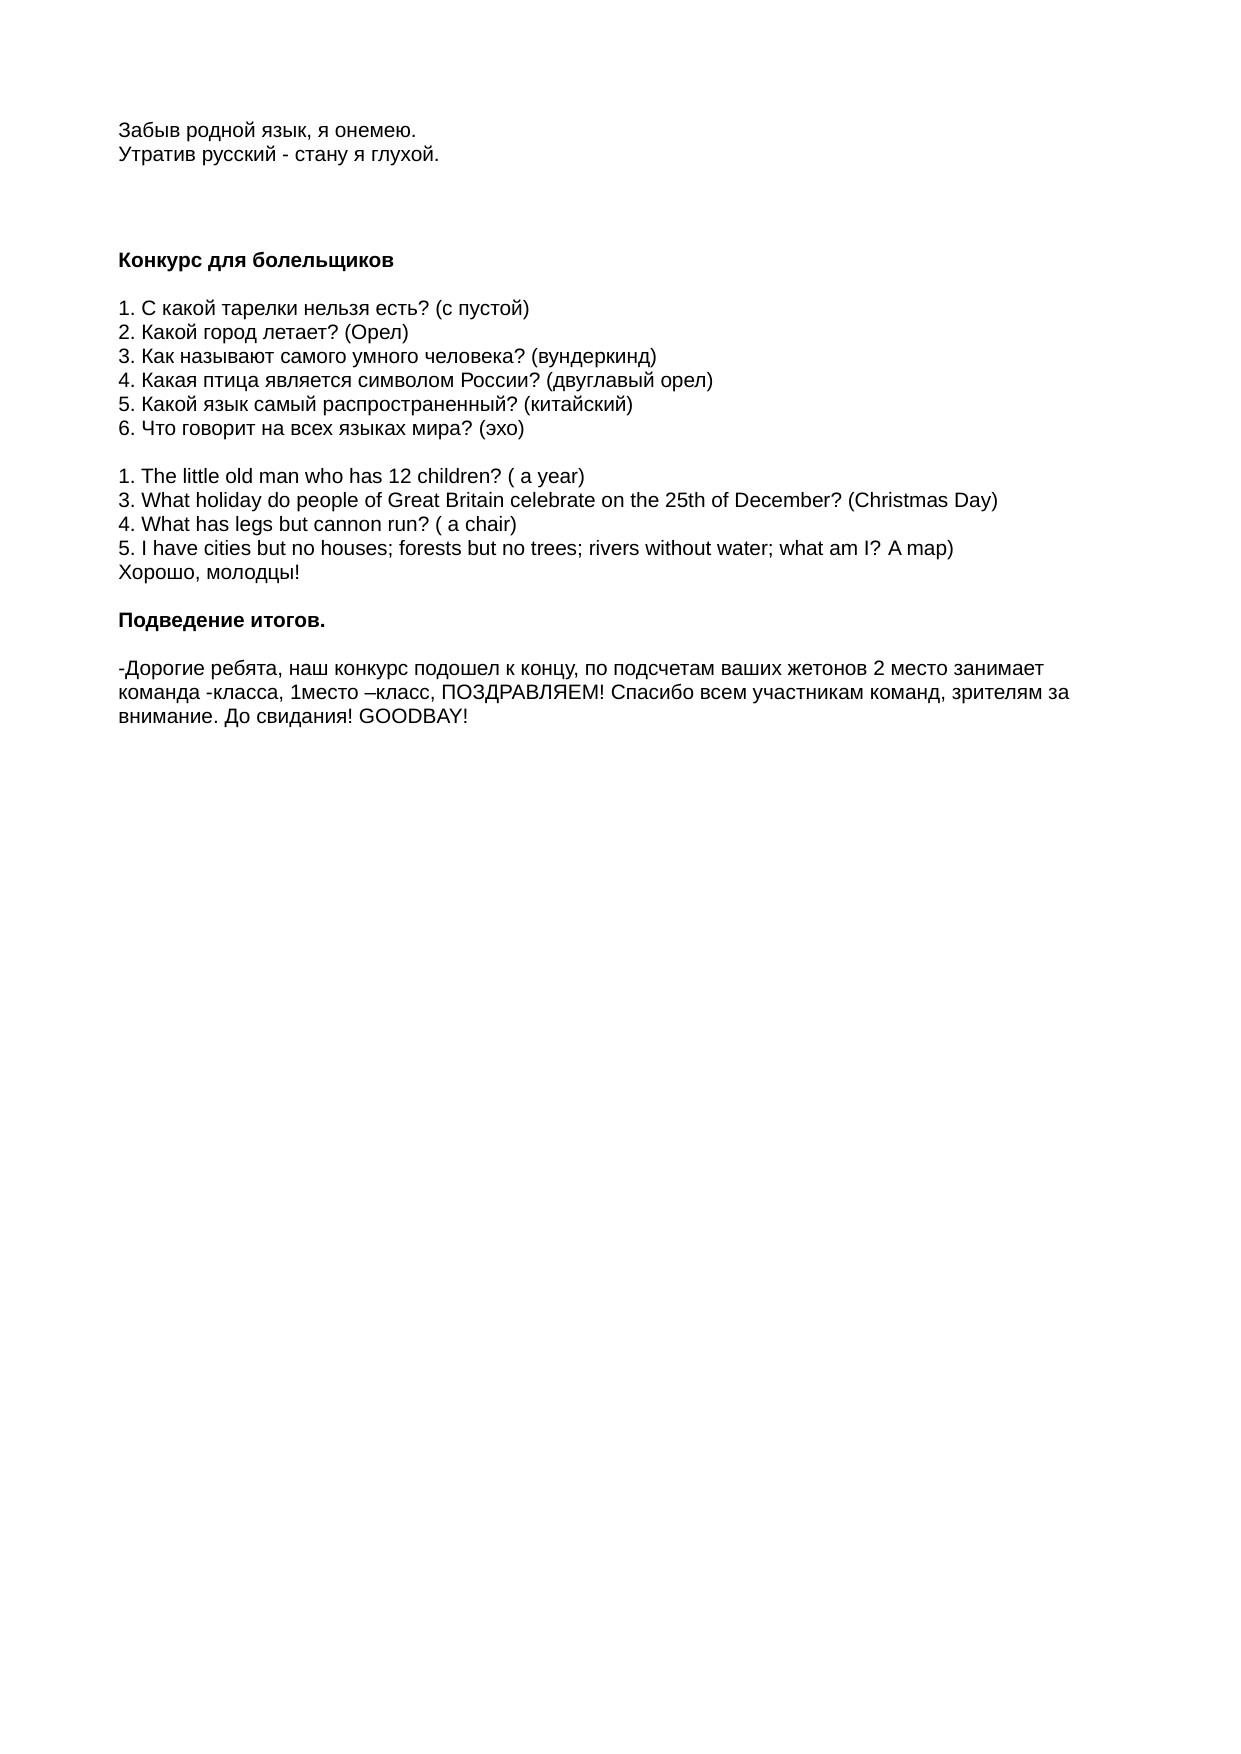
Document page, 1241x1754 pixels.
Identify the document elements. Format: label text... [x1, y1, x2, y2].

text 1. The little old man who has 12 children? ( a year) [118, 464, 1122, 488]
text -Дорогие ребята, наш конкурс подошел к концу, по подсчетам ваших жетонов 2 место занимает команда -класса, 1место –класс, ПОЗДРАВЛЯЕМ! Спасибо всем участникам команд, зрителям за внимание. До свидания! GOODBAY! [118, 656, 1122, 727]
text 4. What has legs but cannon run? ( a chair) [118, 512, 1122, 536]
text Подведение итогов. [118, 608, 1122, 632]
text 6. Что говорит на всех языках мира? (эхо) [118, 416, 1122, 440]
text Хорошо, молодцы! [118, 560, 1122, 584]
text Конкурс для болельщиков [118, 248, 1122, 272]
text 4. Какая птица является символом России? (двуглавый орел) [118, 368, 1122, 392]
text 3. What holiday do people of Great Britain celebrate on the 25th of December? (Christmas Day) [118, 488, 1122, 512]
text Утратив русский - стану я глухой. [118, 142, 1122, 166]
text 5. Какой язык самый распространенный? (китайский) [118, 392, 1122, 416]
text Забыв родной язык, я онемею. [118, 118, 1122, 142]
text 1. С какой тарелки нельзя есть? (с пустой) [118, 296, 1122, 320]
text 5. I have cities but no houses; forests but no trees; rivers without water; what am I? A map) [118, 536, 1122, 560]
text 2. Какой город летает? (Орел) [118, 320, 1122, 344]
text 3. Как называют самого умного человека? (вундеркинд) [118, 344, 1122, 368]
